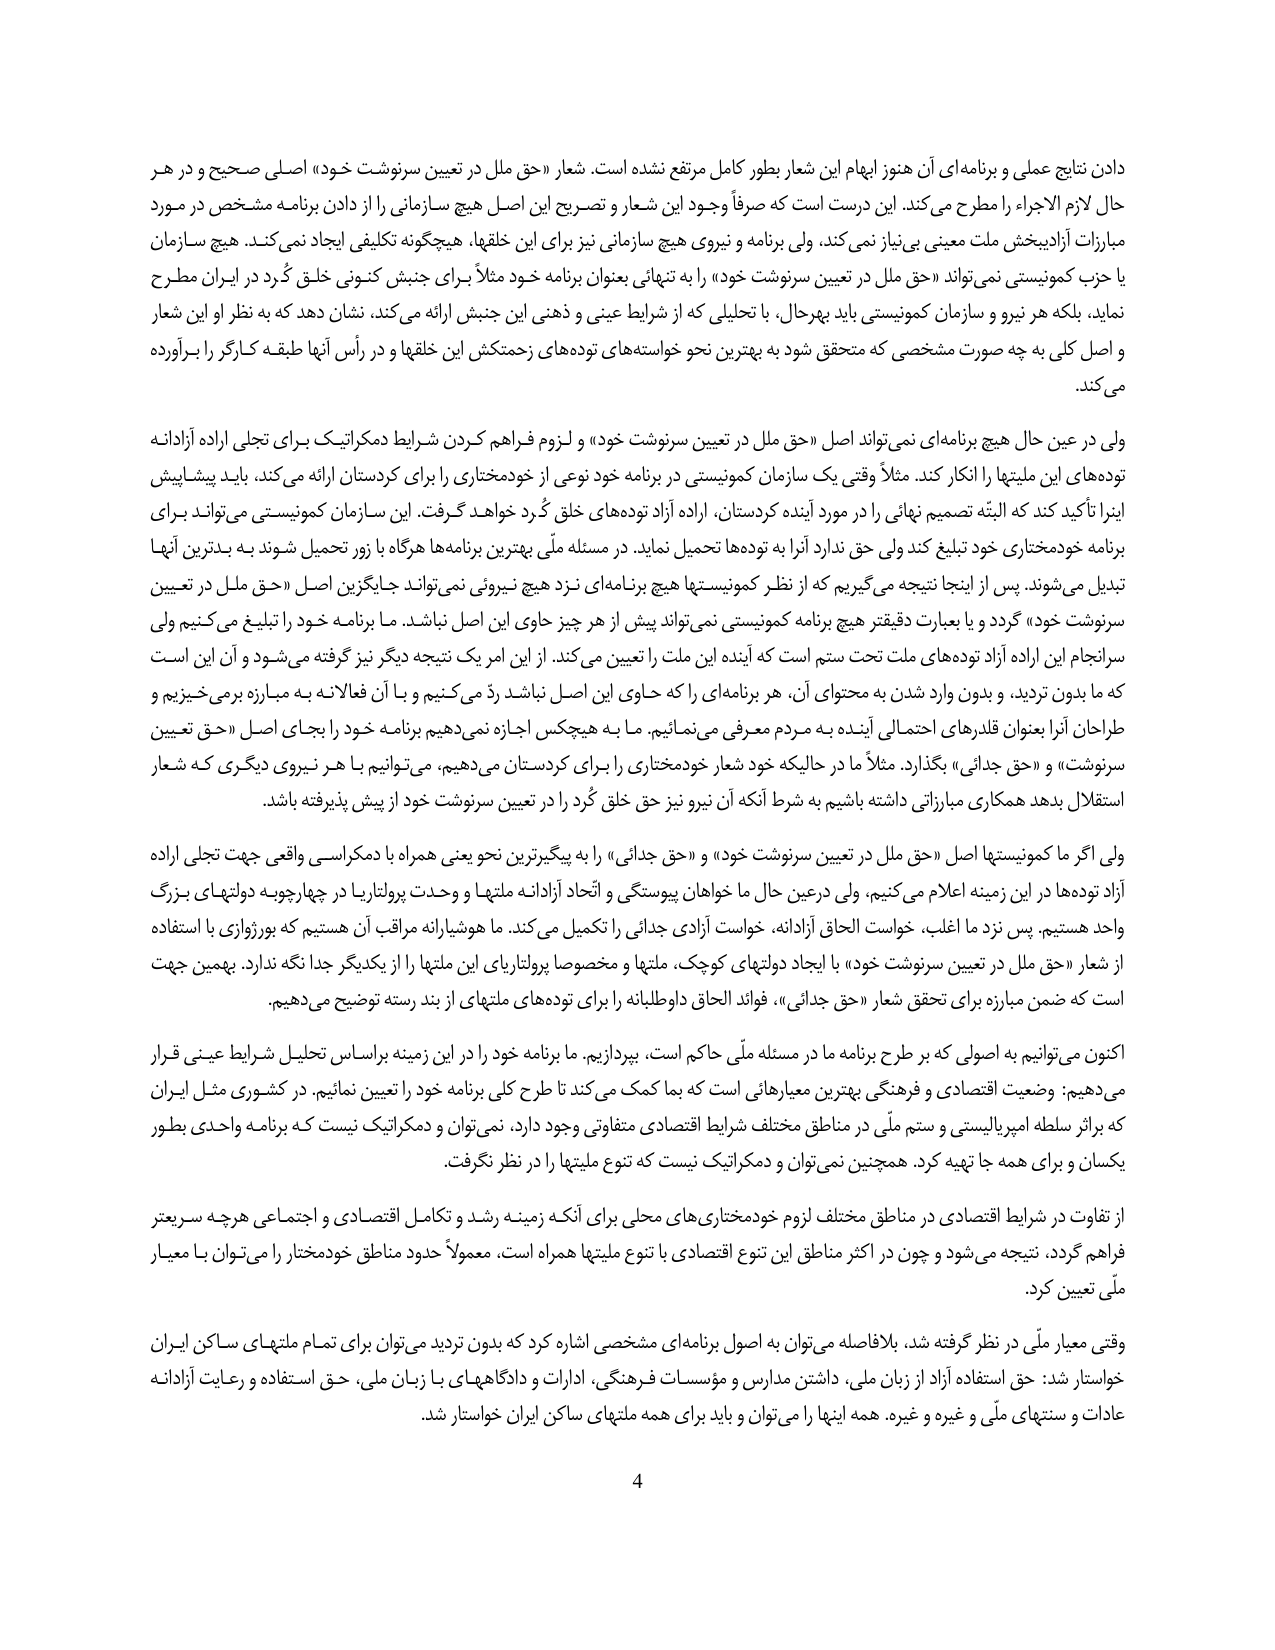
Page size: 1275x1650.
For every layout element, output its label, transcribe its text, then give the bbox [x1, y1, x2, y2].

text ولی در عین حال هیچ برنامه‌ای نمی‌تواند اصل «حق ملل در تعیین سرنوشت خود» و لزوم فراهم کردن شرایط دمکراتیک برای تجلی اراده آزادانه توده‌های این ملیتها را انکار کند. مثلاً وقتی یک سازمان کمونیستی در برنامه خود نوعی از خودمختاری را برای کردستان ارائه می‌کند، باید پیشاپیش اینرا تأکید کند که البتّه تصمیم نهائی را در مورد آینده کردستان، اراده آزاد توده‌های خلق کُرد خواهد گرفت. این سازمان کمونیستی می‌تواند برای برنامه خودمختاری خود تبلیغ کند ولی حق ندارد آنرا به توده‌ها تحمیل نماید. در مسئله ملّی بهترین برنامه‌ها هرگاه با زور تحمیل شوند به بدترین آنها تبدیل می‌شوند. پس از اینجا نتیجه می‌گیریم که از نظر کمونیستها هیچ برنامه‌ای نزد هیچ نیروئی نمی‌تواند جایگزین اصل «حق ملل در تعیین سرنوشت خود» گردد و یا بعبارت دقیقتر هیچ برنامه کمونیستی نمی‌تواند پیش از هر چیز حاوی این اصل نباشد. ما برنامه خود را تبلیغ می‌کنیم ولی سرانجام این اراده آزاد توده‌های ملت تحت ستم است که آینده این ملت را تعیین می‌کند. از این امر یک نتیجه دیگر نیز گرفته می‌شود و آن این است که ما بدون تردید، و بدون وارد شدن به محتوای آن، هر برنامه‌ای را که حاوی این اصل نباشد ردّ می‌کنیم و با آن فعالانه به مبارزه برمی‌خیزیم و طراحان آنرا بعنوان قلدرهای احتمالی آینده به مردم معرفی می‌نمائیم. ما به هیچکس اجازه نمی‌دهیم برنامه خود را بجای اصل «حق تعیین سرنوشت» و «حق جدائی» بگذارد. مثلاً ما در حالیکه خود شعار خودمختاری را برای کردستان می‌دهیم، می‌توانیم با هر نیروی دیگری که شعار استقلال بدهد همکاری مبارزاتی داشته باشیم به شرط آنکه آن نیرو نیز حق خلق کُرد را در تعیین سرنوشت خود از پیش پذیرفته باشد. [150, 421, 1125, 818]
text از تفاوت در شرایط اقتصادی در مناطق مختلف لزوم خود‌مختاری‌های محلی برای آنکه زمینه رشد و تکامل اقتصادی و اجتماعی هرچه سریعتر فراهم گردد، نتیجه می‌شود و چون در اکثر مناطق این تنوع اقتصادی با تنوع ملیتها همراه است، معمولاً حدود مناطق خودمختار را می‌توان با معیار ملّی تعیین کرد. [150, 1198, 1125, 1306]
text اکنون می‌توانیم به اصولی که بر طرح برنامه ما در مسئله ملّی حاکم است، بپردازیم. ما برنامه خود را در این زمینه براساس تحلیل شرایط عینی قرار می‌دهیم: وضعیت اقتصادی و فرهنگی بهترین معیارهائی است که بما کمک می‌کند تا طرح کلی برنامه خود را تعیین نمائیم. در کشوری مثل ایران که بر‌اثر سلطه امپریالیستی و ستم ملّی در مناطق مختلف شرایط اقتصادی متفاوتی وجود دارد، نمی‌توان و دمکراتیک نیست که برنامه واحدی بطور یکسان و برای همه جا تهیه کرد. همچنین نمی‌توان و دمکراتیک نیست که تنوع ملیتها را در نظر نگرفت. [150, 1035, 1125, 1180]
text در اینجا می‌رسیم به دومین خصوصیت شعار «حق ملل در تعیین سرنوشت خود» و «حق جدائی» در نزد کمونیستها که بدون تشریح آن و بدون نشان دادن نتایج عملی و برنامه‌ای آن هنوز ابهام این شعار بطور کامل مرتفع نشده است. شعار «حق ملل در تعیین سرنوشت خود» اصلی صحیح و در هر حال لازم الاجراء را مطرح می‌کند. این درست است که صرفاً وجود این شعار و تصریح این اصل هیچ سازمانی را از دادن برنامه مشخص در مورد مبارزات آزادیبخش ملت معینی بی‌نیاز نمی‌کند، ولی برنامه و نیروی هیچ سازمانی نیز برای این خلقها، هیچگونه تکلیفی ایجاد نمی‌کند. هیچ سازمان یا حزب کمونیستی نمی‌تواند «حق ملل در تعیین سرنوشت خود» را به تنهائی بعنوان برنامه خود مثلاً برای جنبش کنونی خلق کُرد در ایران مطرح نماید، بلکه هر نیرو و سازمان کمونیستی باید بهرحال، با تحلیلی که از شرایط عینی و ذهنی این جنبش ارائه می‌کند، نشان دهد که به نظر او این شعار و اصل کلی به چه صورت مشخصی که متحقق شود به بهترین نحو خواسته‌های توده‌های زحمتکش این خلقها و در رأس آنها طبقه کارگر را برآورده می‌کند. [150, 150, 1125, 403]
text ولی اگر ما کمونیستها اصل «حق ملل در تعیین سرنوشت خود» و «حق جدائی» را به پیگیرترین نحو یعنی همراه با دمکراسی واقعی جهت تجلی اراده آزاد توده‌ها در این زمینه اعلام می‌کنیم، ولی درعین حال ما خواهان پیوستگی و اتّحاد آزادانه ملتها و وحدت پرولتاریا در چهارچوبه دولتهای بزرگ واحد هستیم. پس نزد ما اغلب، خواست الحاق آزادانه، خواست آزادی جدائی را تکمیل می‌کند. ما هوشیارانه مراقب آن هستیم که بورژوازی با استفاده از شعار «حق ملل در تعیین سرنوشت خود» با ایجاد دولتهای کوچک، ملتها و مخصوصا پرولتاریای این ملتها را از یکدیگر جدا نگه ندارد. بهمین جهت است که ضمن مبارزه برای تحقق شعار «حق جدائی»، فوائد الحاق داوطلبانه را برای توده‌های ملتهای از بند رسته توضیح می‌دهیم. [150, 836, 1125, 1017]
text وقتی معیار ملّی در نظر گرفته شد، بلافاصله می‌توان به اصول برنامه‌ای مشخصی اشاره کرد که بدون تردید می‌توان برای تمام ملتهای ساکن ایران خواستار شد: حق استفاده آزاد از زبان ملی، داشتن مدارس و مؤسسات فرهنگی، ادارات و دادگاههای با زبان ملی، حق استفاده و رعایت آزادانه عادات و سنتهای ملّی و غیره و غیره. همه اینها را می‌توان و باید برای همه ملتهای ساکن ایران خواستار شد. [150, 1324, 1125, 1432]
